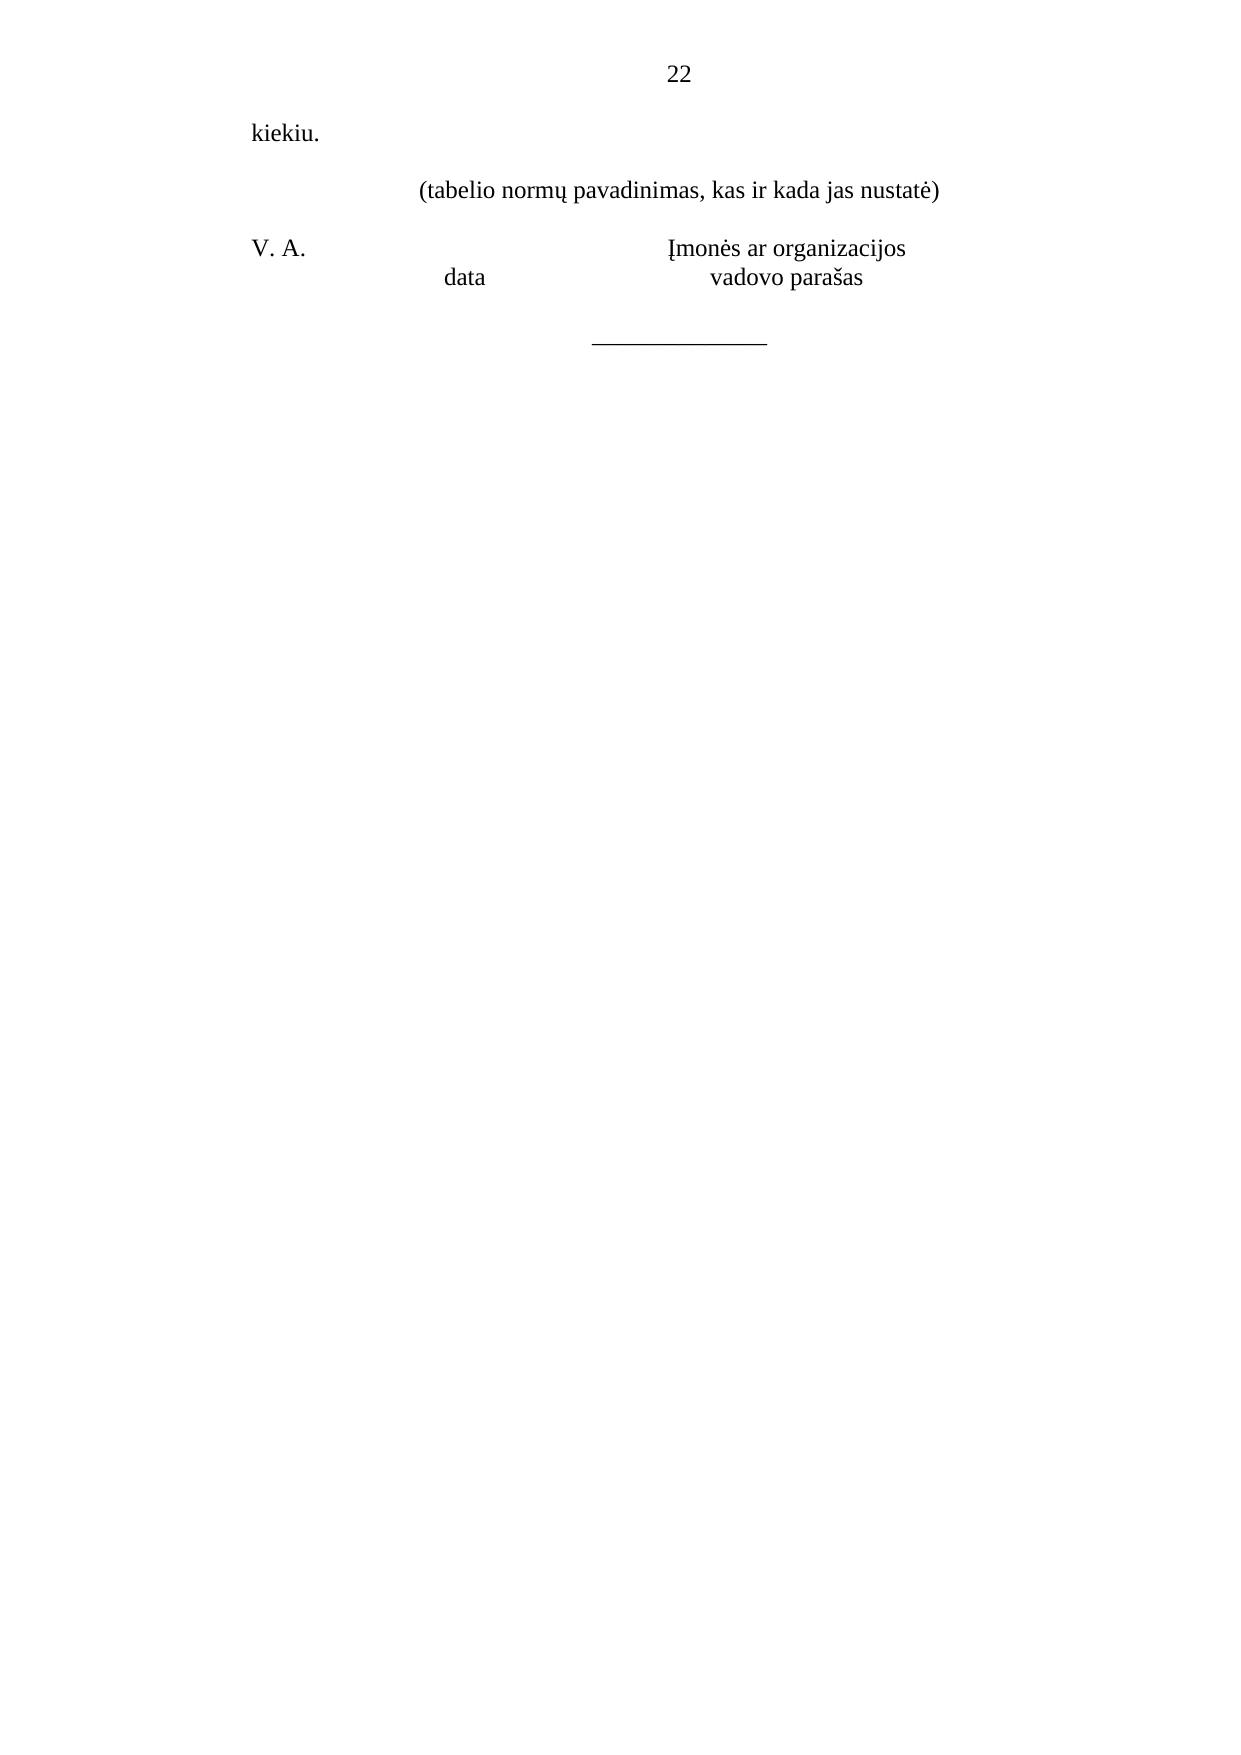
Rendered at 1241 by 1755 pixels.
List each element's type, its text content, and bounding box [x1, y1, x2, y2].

text (tabelio normų pavadinimas, kas ir kada jas nustatė) [177, 176, 1181, 204]
text data vadovo parašas [177, 262, 1181, 291]
text ______________ [177, 319, 1181, 348]
text kiekiu. [177, 118, 1181, 147]
text V. A. Įmonės ar organizacijos [177, 233, 1181, 262]
